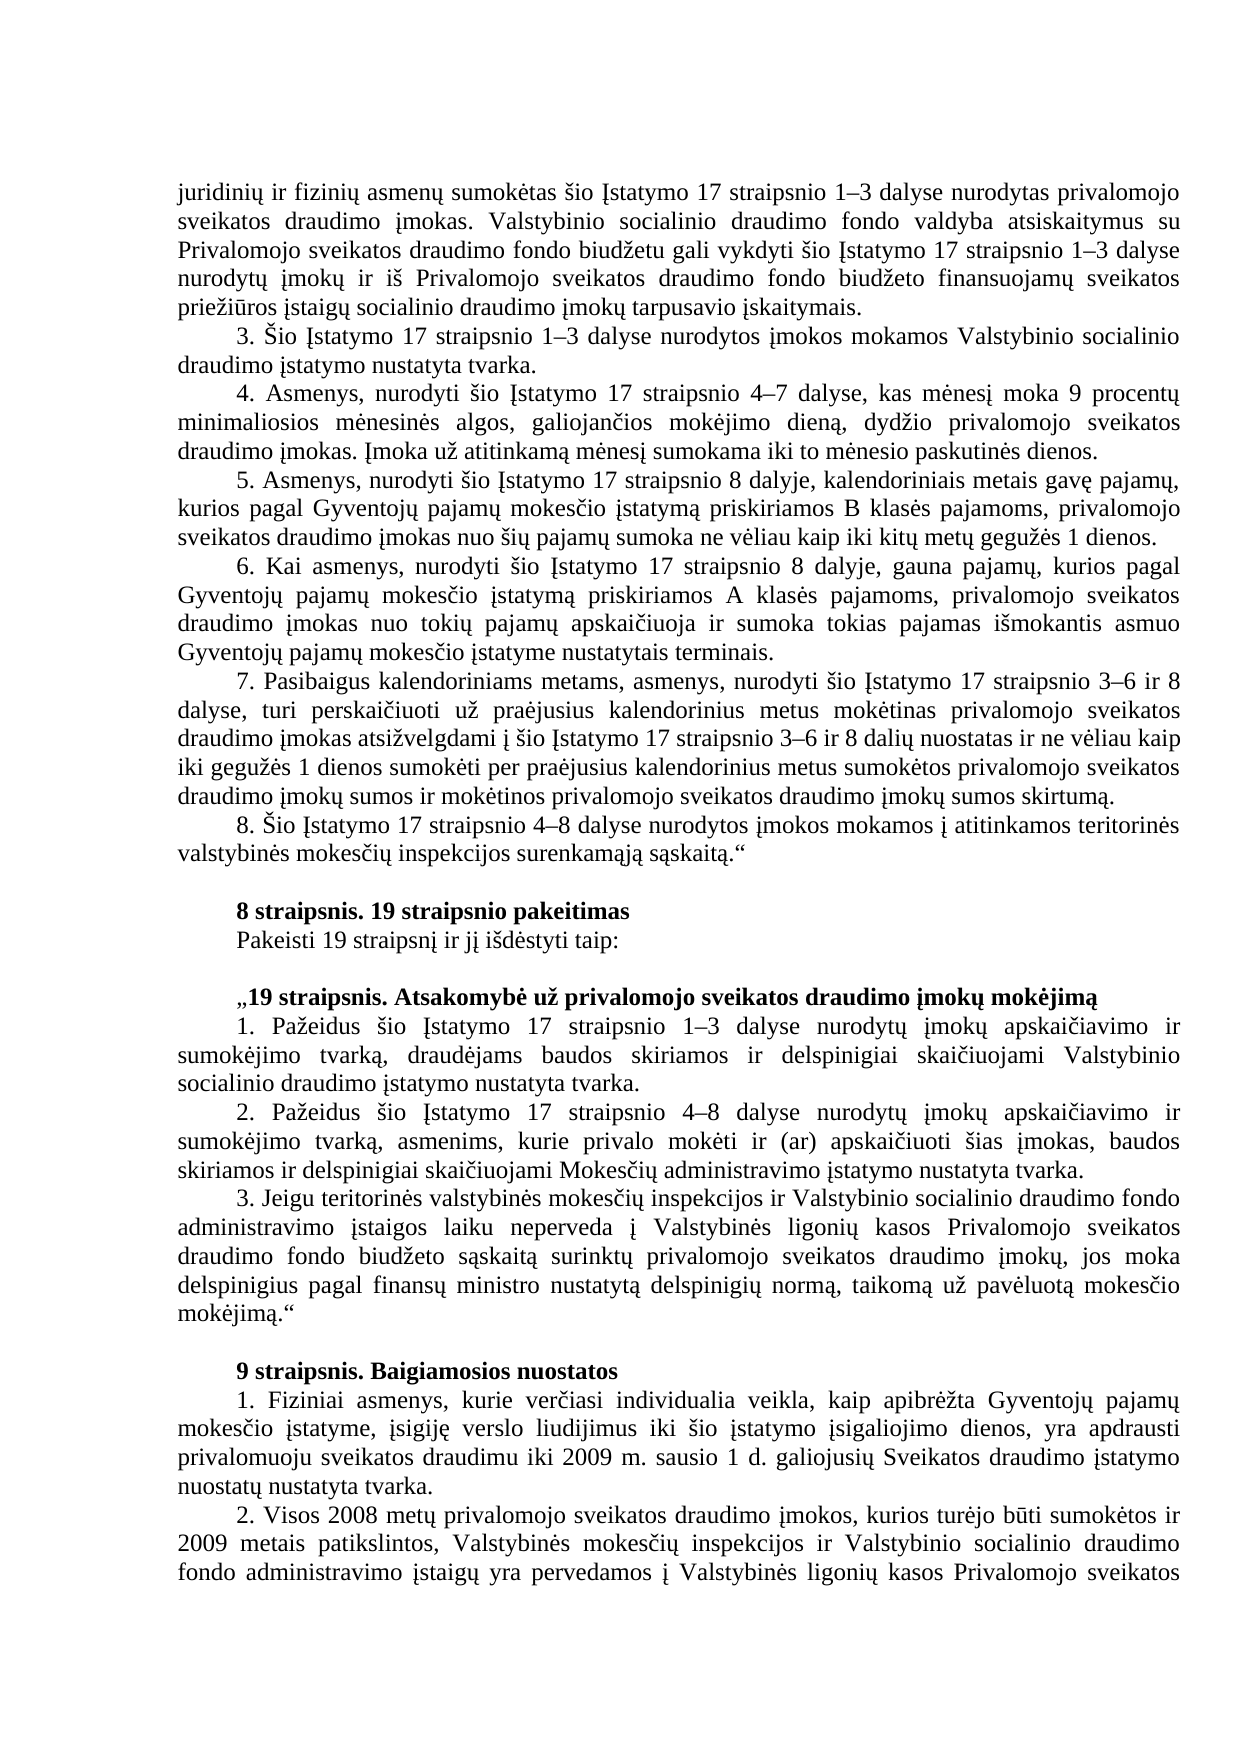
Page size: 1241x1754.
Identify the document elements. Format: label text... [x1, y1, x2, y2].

text 2. Visos 2008 metų privalomojo sveikatos draudimo įmokos, kurios turėjo būti sumokėtos ir 2009 metais patikslintos, Valstybinės mokesčių inspekcijos ir Valstybinio socialinio draudimo fondo administravimo įstaigų yra pervedamos į Valstybinės ligonių kasos Privalomojo sveikatos [177, 1500, 1181, 1586]
text 6. Kai asmenys, nurodyti šio Įstatymo 17 straipsnio 8 dalyje, gauna pajamų, kurios pagal Gyventojų pajamų mokesčio įstatymą priskiriamos A klasės pajamoms, privalomojo sveikatos draudimo įmokas nuo tokių pajamų apskaičiuoja ir sumoka tokias pajamas išmokantis asmuo Gyventojų pajamų mokesčio įstatyme nustatytais terminais. [177, 551, 1181, 666]
text 8. Šio Įstatymo 17 straipsnio 4–8 dalyse nurodytos įmokos mokamos į atitinkamos teritorinės valstybinės mokesčių inspekcijos surenkamąją sąskaitą.“ [177, 810, 1181, 867]
text 3. Šio Įstatymo 17 straipsnio 1–3 dalyse nurodytos įmokos mokamos Valstybinio socialinio draudimo įstatymo nustatyta tvarka. [177, 321, 1181, 378]
text 1. Fiziniai asmenys, kurie verčiasi individualia veikla, kaip apibrėžta Gyventojų pajamų mokesčio įstatyme, įsigiję verslo liudijimus iki šio įstatymo įsigaliojimo dienos, yra apdrausti privalomuoju sveikatos draudimu iki 2009 m. sausio 1 d. galiojusių Sveikatos draudimo įstatymo nuostatų nustatyta tvarka. [177, 1385, 1181, 1500]
text juridinių ir fizinių asmenų sumokėtas šio Įstatymo 17 straipsnio 1–3 dalyse nurodytas privalomojo sveikatos draudimo įmokas. Valstybinio socialinio draudimo fondo valdyba atsiskaitymus su Privalomojo sveikatos draudimo fondo biudžetu gali vykdyti šio Įstatymo 17 straipsnio 1–3 dalyse nurodytų įmokų ir iš Privalomojo sveikatos draudimo fondo biudžeto finansuojamų sveikatos priežiūros įstaigų socialinio draudimo įmokų tarpusavio įskaitymais. [177, 177, 1181, 321]
text 1. Pažeidus šio Įstatymo 17 straipsnio 1–3 dalyse nurodytų įmokų apskaičiavimo ir sumokėjimo tvarką, draudėjams baudos skiriamos ir delspinigiai skaičiuojami Valstybinio socialinio draudimo įstatymo nustatyta tvarka. [177, 1011, 1181, 1097]
text 3. Jeigu teritorinės valstybinės mokesčių inspekcijos ir Valstybinio socialinio draudimo fondo administravimo įstaigos laiku neperveda į Valstybinės ligonių kasos Privalomojo sveikatos draudimo fondo biudžeto sąskaitą surinktų privalomojo sveikatos draudimo įmokų, jos moka delspinigius pagal finansų ministro nustatytą delspinigių normą, taikomą už pavėluotą mokesčio mokėjimą.“ [177, 1183, 1181, 1327]
text 5. Asmenys, nurodyti šio Įstatymo 17 straipsnio 8 dalyje, kalendoriniais metais gavę pajamų, kurios pagal Gyventojų pajamų mokesčio įstatymą priskiriamos B klasės pajamoms, privalomojo sveikatos draudimo įmokas nuo šių pajamų sumoka ne vėliau kaip iki kitų metų gegužės 1 dienos. [177, 465, 1181, 551]
text „19 straipsnis. Atsakomybė už privalomojo sveikatos draudimo įmokų mokėjimą [177, 982, 1181, 1011]
text 8 straipsnis. 19 straipsnio pakeitimas [177, 896, 1181, 925]
text 4. Asmenys, nurodyti šio Įstatymo 17 straipsnio 4–7 dalyse, kas mėnesį moka 9 procentų minimaliosios mėnesinės algos, galiojančios mokėjimo dieną, dydžio privalomojo sveikatos draudimo įmokas. Įmoka už atitinkamą mėnesį sumokama iki to mėnesio paskutinės dienos. [177, 378, 1181, 465]
text 7. Pasibaigus kalendoriniams metams, asmenys, nurodyti šio Įstatymo 17 straipsnio 3–6 ir 8 dalyse, turi perskaičiuoti už praėjusius kalendorinius metus mokėtinas privalomojo sveikatos draudimo įmokas atsižvelgdami į šio Įstatymo 17 straipsnio 3–6 ir 8 dalių nuostatas ir ne vėliau kaip iki gegužės 1 dienos sumokėti per praėjusius kalendorinius metus sumokėtos privalomojo sveikatos draudimo įmokų sumos ir mokėtinos privalomojo sveikatos draudimo įmokų sumos skirtumą. [177, 666, 1181, 810]
text 9 straipsnis. Baigiamosios nuostatos [177, 1356, 1181, 1385]
text 2. Pažeidus šio Įstatymo 17 straipsnio 4–8 dalyse nurodytų įmokų apskaičiavimo ir sumokėjimo tvarką, asmenims, kurie privalo mokėti ir (ar) apskaičiuoti šias įmokas, baudos skiriamos ir delspinigiai skaičiuojami Mokesčių administravimo įstatymo nustatyta tvarka. [177, 1097, 1181, 1183]
text Pakeisti 19 straipsnį ir jį išdėstyti taip: [177, 925, 1181, 953]
